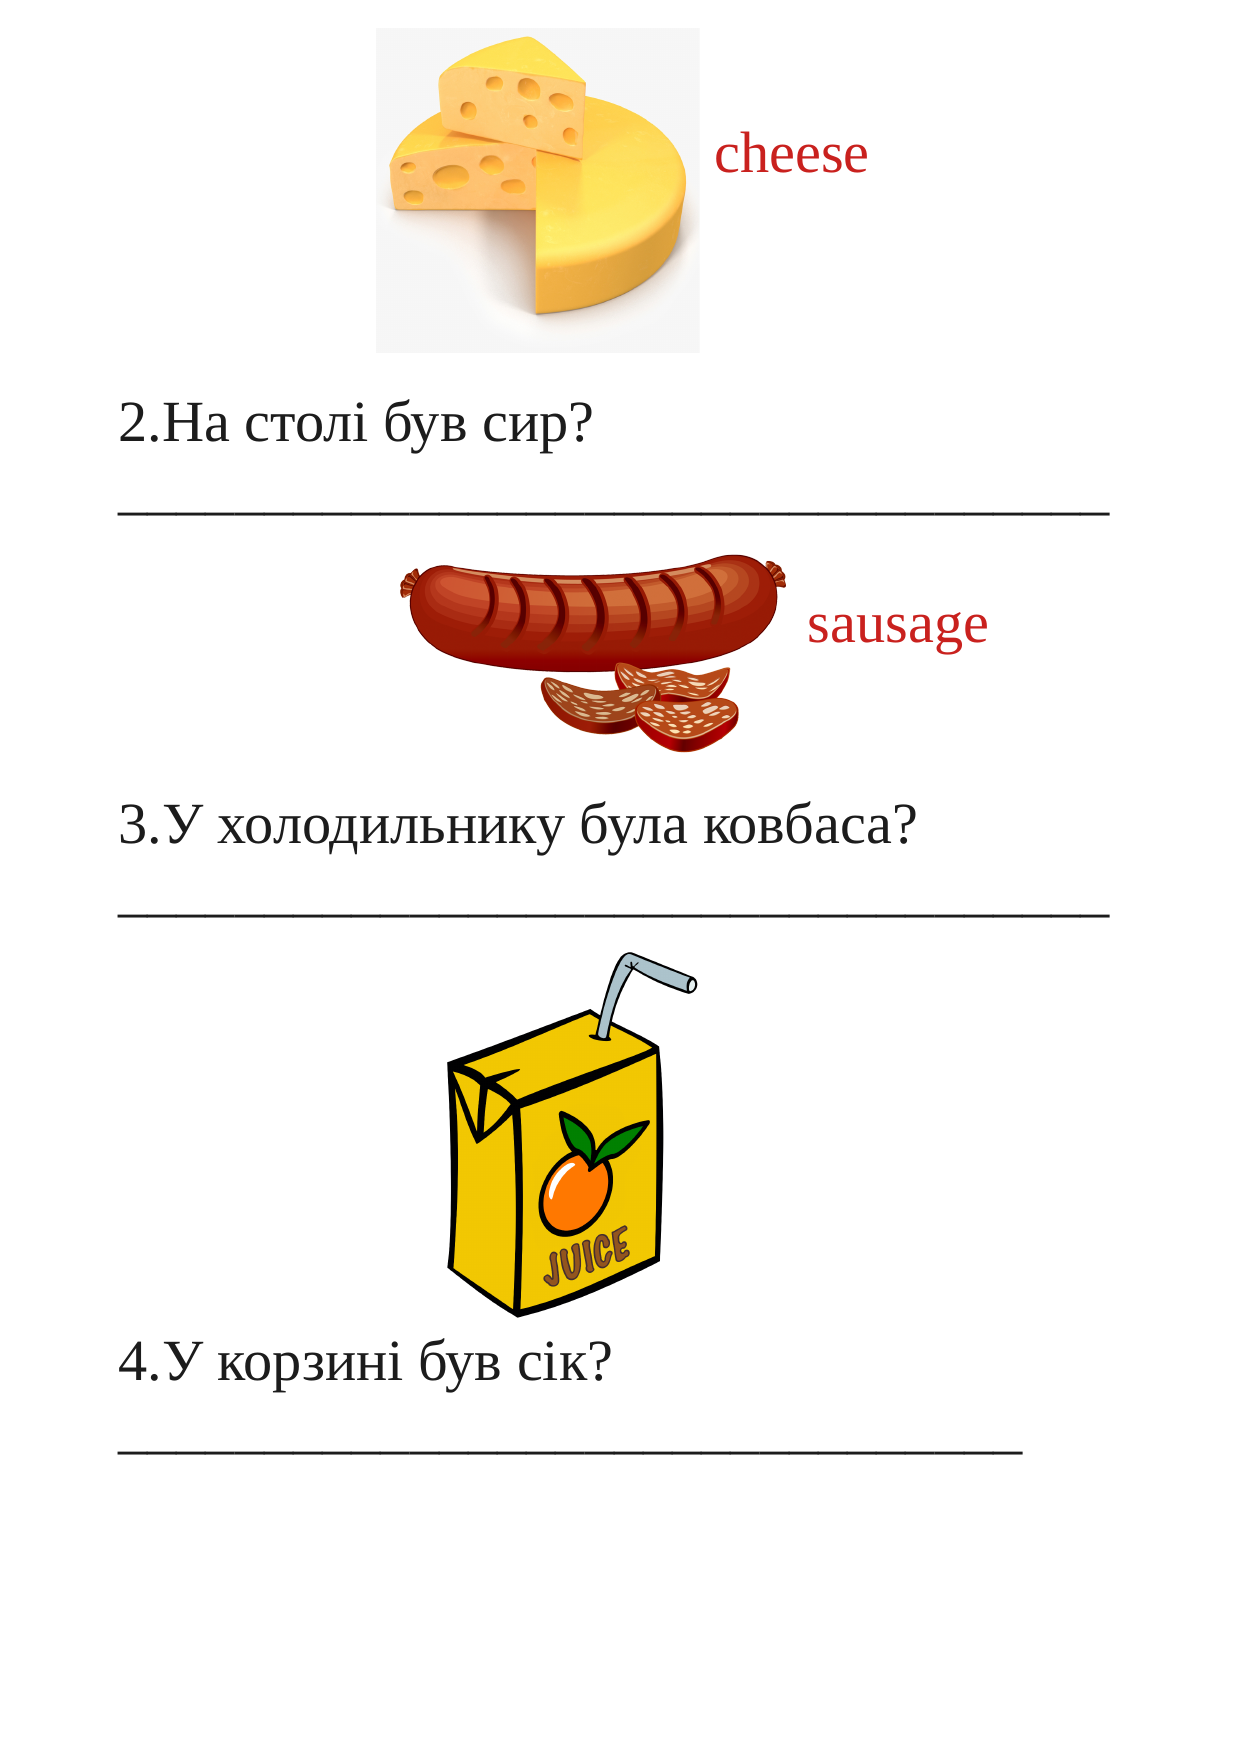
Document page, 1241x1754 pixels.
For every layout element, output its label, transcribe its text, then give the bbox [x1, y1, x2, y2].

picture [400, 529, 794, 778]
text [118, 118, 376, 185]
text [118, 588, 400, 655]
text __________________________________ [118, 453, 1122, 521]
text sausage [794, 588, 1122, 655]
text cheese [700, 118, 1122, 185]
text __________________________________ [118, 856, 1122, 923]
text 2.На столі був сир? [118, 386, 1122, 453]
picture [376, 28, 700, 353]
text 4.У корзині був сік? [118, 1326, 1122, 1393]
text 3.У холодильнику була ковбаса? [118, 789, 1122, 856]
picture [444, 950, 700, 1319]
text _______________________________ [118, 1393, 1122, 1460]
